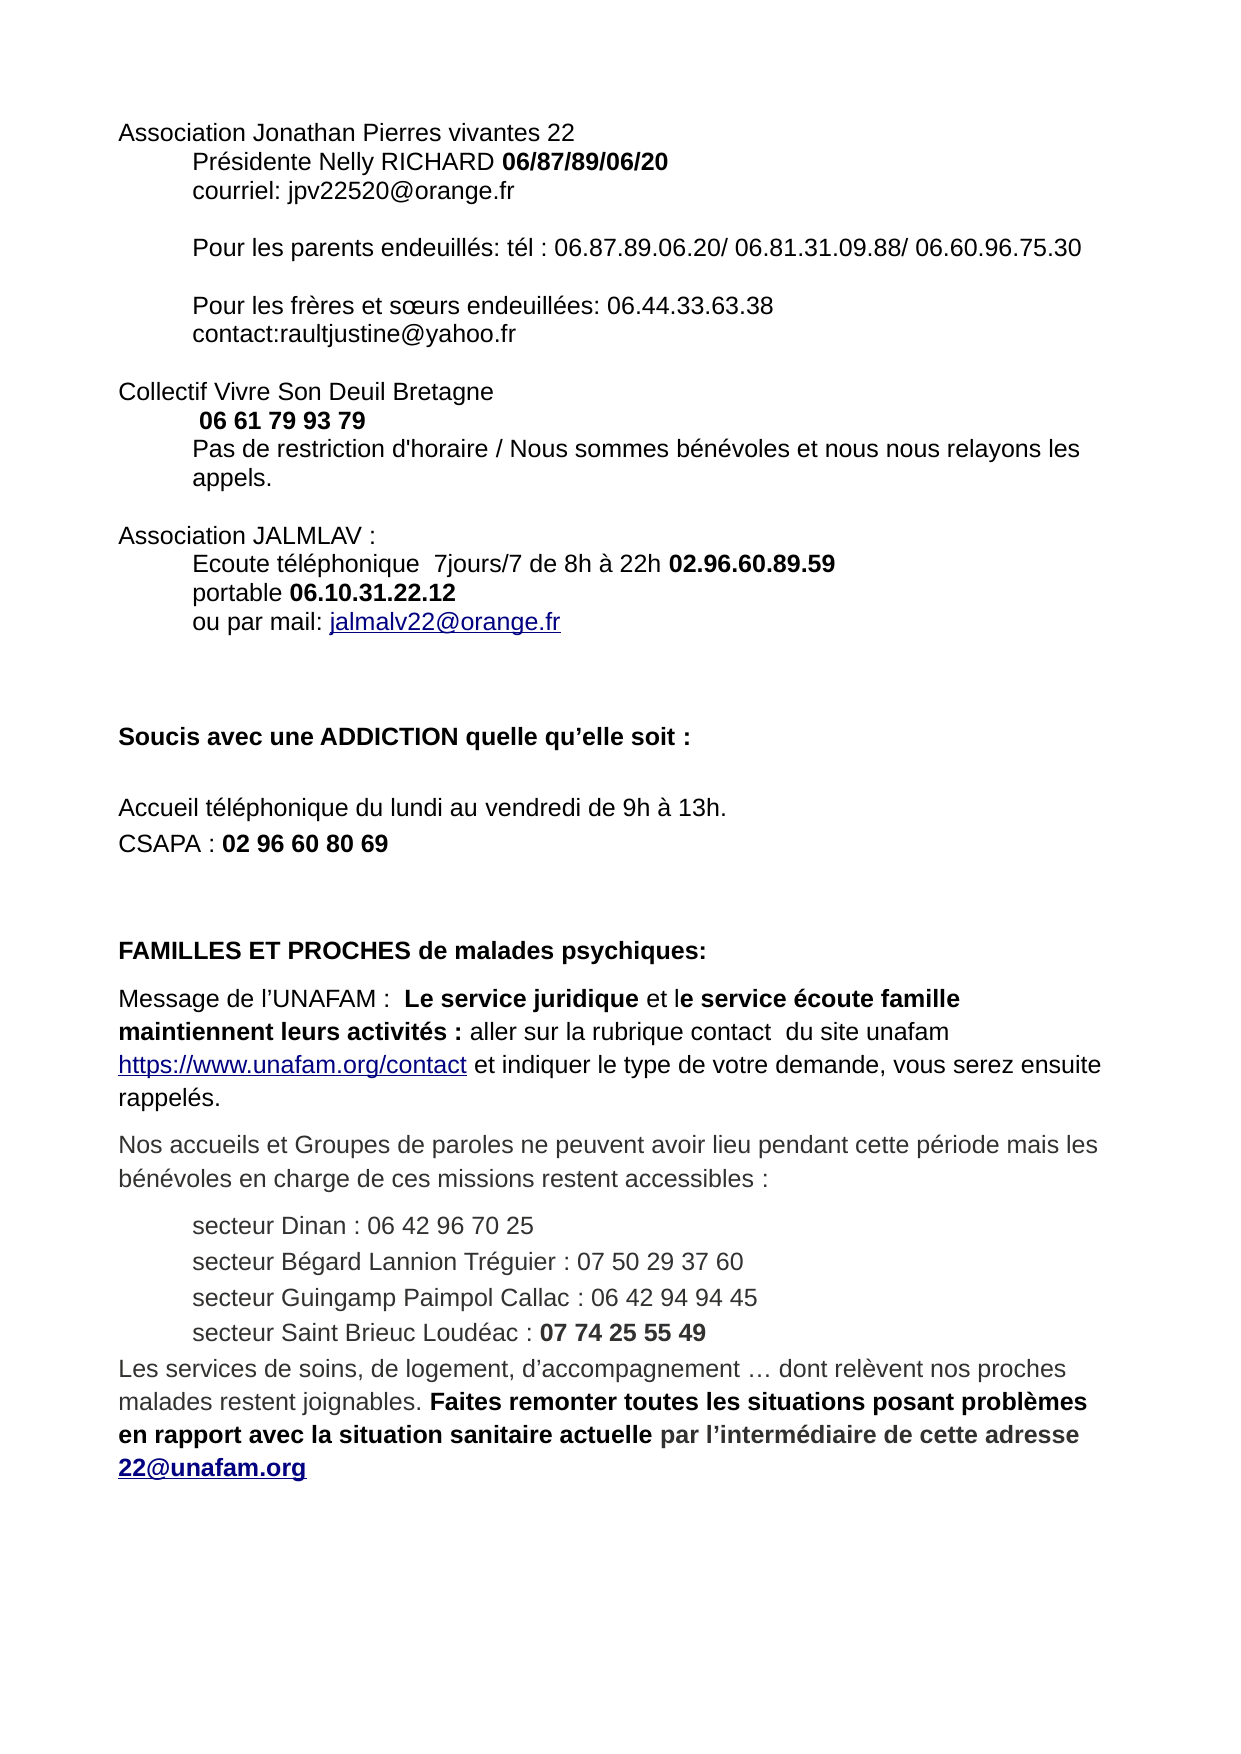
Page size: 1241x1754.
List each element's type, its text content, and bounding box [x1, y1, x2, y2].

text Soucis avec une ADDICTION quelle qu’elle soit : [118, 722, 1122, 751]
text contact:raultjustine@yahoo.fr [192, 319, 1122, 348]
text Association JALMLAV : [118, 521, 1122, 549]
text Collectif Vivre Son Deuil Bretagne [118, 377, 1122, 406]
text Association Jonathan Pierres vivantes 22 [118, 118, 1122, 147]
text ou par mail: jalmalv22@orange.fr [192, 607, 1122, 636]
text CSAPA : 02 96 60 80 69 [118, 829, 1122, 858]
text Pour les parents endeuillés: tél : 06.87.89.06.20/ 06.81.31.09.88/ 06.60.96.75.30 [192, 233, 1122, 262]
text secteur Saint Brieuc Loudéac : 07 74 25 55 49 [192, 1318, 1122, 1347]
text Ecoute téléphonique 7jours/7 de 8h à 22h 02.96.60.89.59 [192, 549, 1122, 578]
text Les services de soins, de logement, d’accompagnement … dont relèvent nos proches malades restent joignables. Faites remonter toutes les situations posant problèmes en rapport avec la situation sanitaire actuelle par l’intermédiaire de cette adresse 22@unafam.org [118, 1354, 1122, 1482]
text 06 61 79 93 79 [192, 406, 1122, 434]
text Pas de restriction d'horaire / Nous sommes bénévoles et nous nous relayons les appels. [192, 434, 1122, 492]
text portable 06.10.31.22.12 [192, 578, 1122, 607]
text secteur Dinan : 06 42 96 70 25 [192, 1211, 1122, 1240]
text secteur Bégard Lannion Tréguier : 07 50 29 37 60 [192, 1247, 1122, 1276]
text Présidente Nelly RICHARD 06/87/89/06/20 [192, 147, 1122, 176]
text FAMILLES ET PROCHES de malades psychiques: [118, 936, 1122, 965]
text courriel: jpv22520@orange.fr [192, 176, 1122, 204]
text Message de l’UNAFAM : Le service juridique et le service écoute famille maintiennent leurs activités : aller sur la rubrique contact du site unafam https://www.unafam.org/contact et indiquer le type de votre demande, vous serez ensuite rappelés. [118, 984, 1122, 1112]
text secteur Guingamp Paimpol Callac : 06 42 94 94 45 [192, 1283, 1122, 1311]
text Accueil téléphonique du lundi au vendredi de 9h à 13h. [118, 793, 1122, 822]
text Pour les frères et sœurs endeuillées: 06.44.33.63.38 [192, 291, 1122, 319]
text Nos accueils et Groupes de paroles ne peuvent avoir lieu pendant cette période mais les bénévoles en charge de ces missions restent accessibles : [118, 1131, 1122, 1192]
